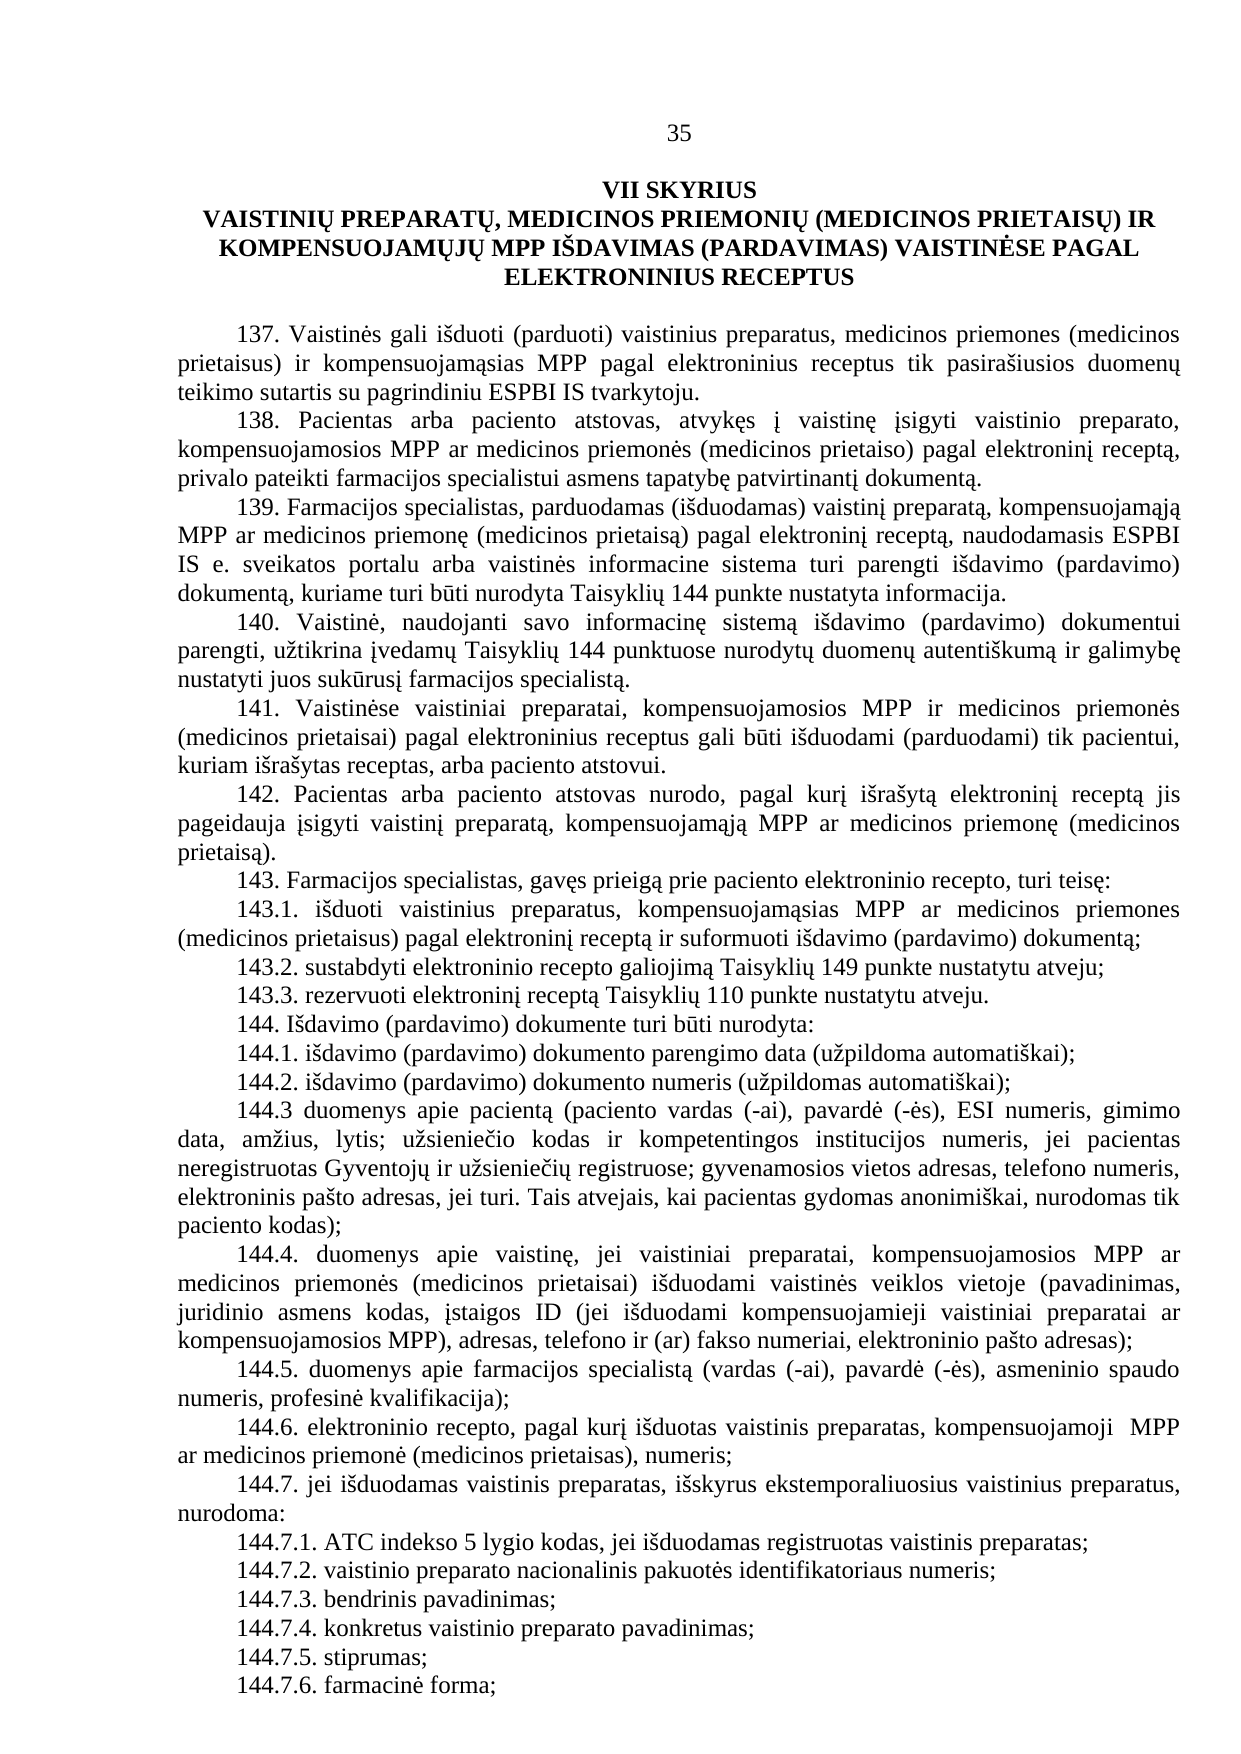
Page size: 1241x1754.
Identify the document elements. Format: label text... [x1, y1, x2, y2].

text 144.2. išdavimo (pardavimo) dokumento numeris (užpildomas automatiškai); [177, 1067, 1181, 1096]
text 144.7.1. ATC indekso 5 lygio kodas, jei išduodamas registruotas vaistinis preparatas; [177, 1527, 1181, 1556]
text VAISTINIŲ PREPARATŲ, MEDICINOS PRIEMONIŲ (MEDICINOS PRIETAISŲ) IR KOMPENSUOJAMŲJŲ MPP IŠDAVIMAS (PARDAVIMAS) VAISTINĖSE PAGAL ELEKTRONINIUS RECEPTUS [177, 204, 1181, 291]
text 144.6. elektroninio recepto, pagal kurį išduotas vaistinis preparatas, kompensuojamoji MPP ar medicinos priemonė (medicinos prietaisas), numeris; [177, 1412, 1181, 1469]
text 143.2. sustabdyti elektroninio recepto galiojimą Taisyklių 149 punkte nustatytu atveju; [177, 952, 1181, 981]
text 144.7.5. stiprumas; [177, 1642, 1181, 1671]
text 144.7. jei išduodamas vaistinis preparatas, išskyrus ekstemporaliuosius vaistinius preparatus, nurodoma: [177, 1469, 1181, 1527]
text 144.3 duomenys apie pacientą (paciento vardas (-ai), pavardė (-ės), ESI numeris, gimimo data, amžius, lytis; užsieniečio kodas ir kompetentingos institucijos numeris, jei pacientas neregistruotas Gyventojų ir užsieniečių registruose; gyvenamosios vietos adresas, telefono numeris, elektroninis pašto adresas, jei turi. Tais atvejais, kai pacientas gydomas anonimiškai, nurodomas tik paciento kodas); [177, 1096, 1181, 1239]
text 142. Pacientas arba paciento atstovas nurodo, pagal kurį išrašytą elektroninį receptą jis pageidauja įsigyti vaistinį preparatą, kompensuojamąją MPP ar medicinos priemonę (medicinos prietaisą). [177, 779, 1181, 866]
text 144.4. duomenys apie vaistinę, jei vaistiniai preparatai, kompensuojamosios MPP ar medicinos priemonės (medicinos prietaisai) išduodami vaistinės veiklos vietoje (pavadinimas, juridinio asmens kodas, įstaigos ID (jei išduodami kompensuojamieji vaistiniai preparatai ar kompensuojamosios MPP), adresas, telefono ir (ar) fakso numeriai, elektroninio pašto adresas); [177, 1239, 1181, 1354]
text 138. Pacientas arba paciento atstovas, atvykęs į vaistinę įsigyti vaistinio preparato, kompensuojamosios MPP ar medicinos priemonės (medicinos prietaiso) pagal elektroninį receptą, privalo pateikti farmacijos specialistui asmens tapatybę patvirtinantį dokumentą. [177, 406, 1181, 492]
text 143.3. rezervuoti elektroninį receptą Taisyklių 110 punkte nustatytu atveju. [177, 981, 1181, 1009]
text 144.7.6. farmacinė forma; [177, 1671, 1181, 1699]
text 139. Farmacijos specialistas, parduodamas (išduodamas) vaistinį preparatą, kompensuojamąją MPP ar medicinos priemonę (medicinos prietaisą) pagal elektroninį receptą, naudodamasis ESPBI IS e. sveikatos portalu arba vaistinės informacine sistema turi parengti išdavimo (pardavimo) dokumentą, kuriame turi būti nurodyta Taisyklių 144 punkte nustatyta informacija. [177, 492, 1181, 607]
text 143.1. išduoti vaistinius preparatus, kompensuojamąsias MPP ar medicinos priemones (medicinos prietaisus) pagal elektroninį receptą ir suformuoti išdavimo (pardavimo) dokumentą; [177, 894, 1181, 952]
text 143. Farmacijos specialistas, gavęs prieigą prie paciento elektroninio recepto, turi teisę: [177, 866, 1181, 894]
text 144.7.2. vaistinio preparato nacionalinis pakuotės identifikatoriaus numeris; [177, 1556, 1181, 1584]
text 144.7.4. konkretus vaistinio preparato pavadinimas; [177, 1613, 1181, 1642]
text 144. Išdavimo (pardavimo) dokumente turi būti nurodyta: [177, 1009, 1181, 1038]
text 137. Vaistinės gali išduoti (parduoti) vaistinius preparatus, medicinos priemones (medicinos prietaisus) ir kompensuojamąsias MPP pagal elektroninius receptus tik pasirašiusios duomenų teikimo sutartis su pagrindiniu ESPBI IS tvarkytoju. [177, 319, 1181, 406]
text VII SKYRIUS [177, 176, 1181, 204]
text 141. Vaistinėse vaistiniai preparatai, kompensuojamosios MPP ir medicinos priemonės (medicinos prietaisai) pagal elektroninius receptus gali būti išduodami (parduodami) tik pacientui, kuriam išrašytas receptas, arba paciento atstovui. [177, 693, 1181, 779]
text 144.5. duomenys apie farmacijos specialistą (vardas (-ai), pavardė (-ės), asmeninio spaudo numeris, profesinė kvalifikacija); [177, 1354, 1181, 1412]
text 140. Vaistinė, naudojanti savo informacinę sistemą išdavimo (pardavimo) dokumentui parengti, užtikrina įvedamų Taisyklių 144 punktuose nurodytų duomenų autentiškumą ir galimybę nustatyti juos sukūrusį farmacijos specialistą. [177, 607, 1181, 693]
text 144.1. išdavimo (pardavimo) dokumento parengimo data (užpildoma automatiškai); [177, 1038, 1181, 1067]
text 144.7.3. bendrinis pavadinimas; [177, 1584, 1181, 1613]
